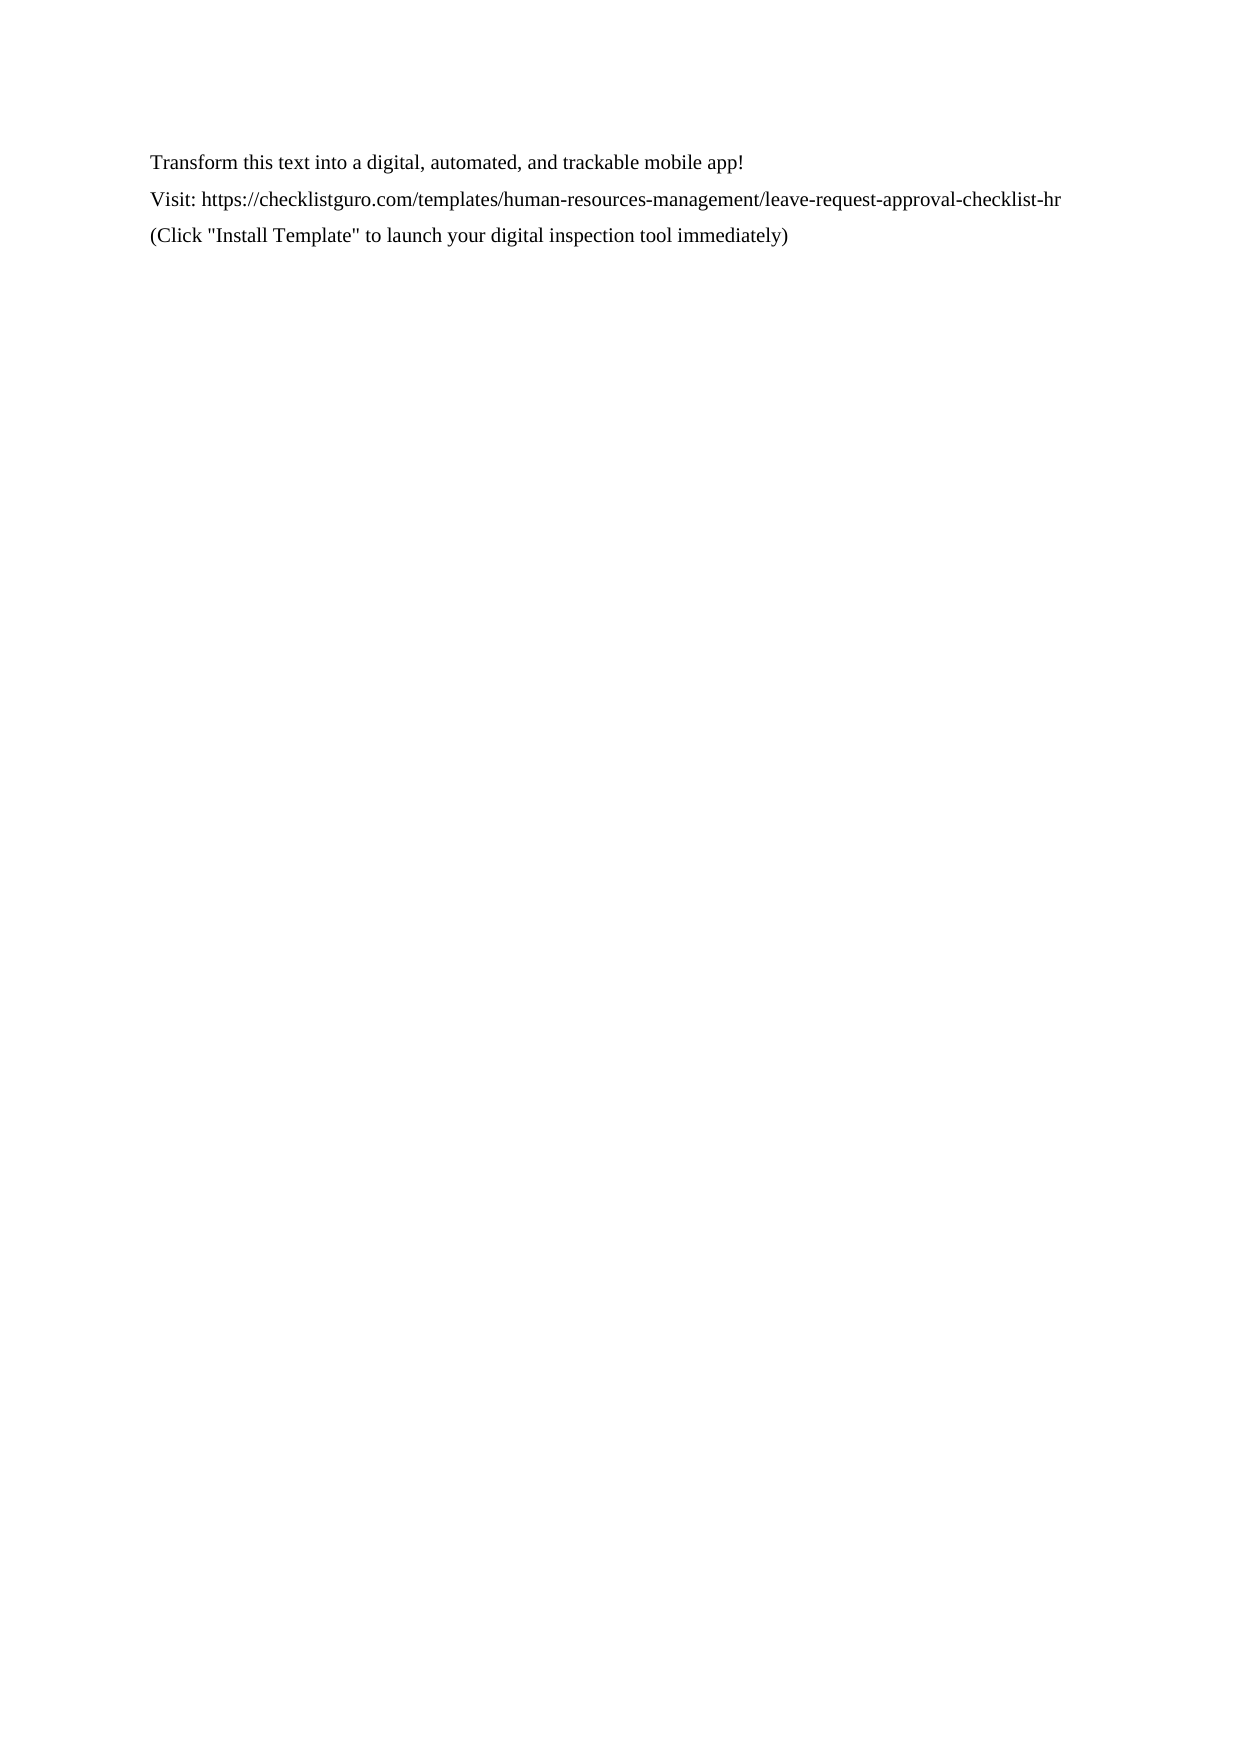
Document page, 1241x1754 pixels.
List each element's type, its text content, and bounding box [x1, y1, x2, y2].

text Transform this text into a digital, automated, and trackable mobile app! [150, 150, 1090, 174]
text Visit: https://checklistguro.com/templates/human-resources-management/leave-request-approval-checklist-hr [150, 187, 1090, 211]
text (Click "Install Template" to launch your digital inspection tool immediately) [150, 223, 1090, 247]
